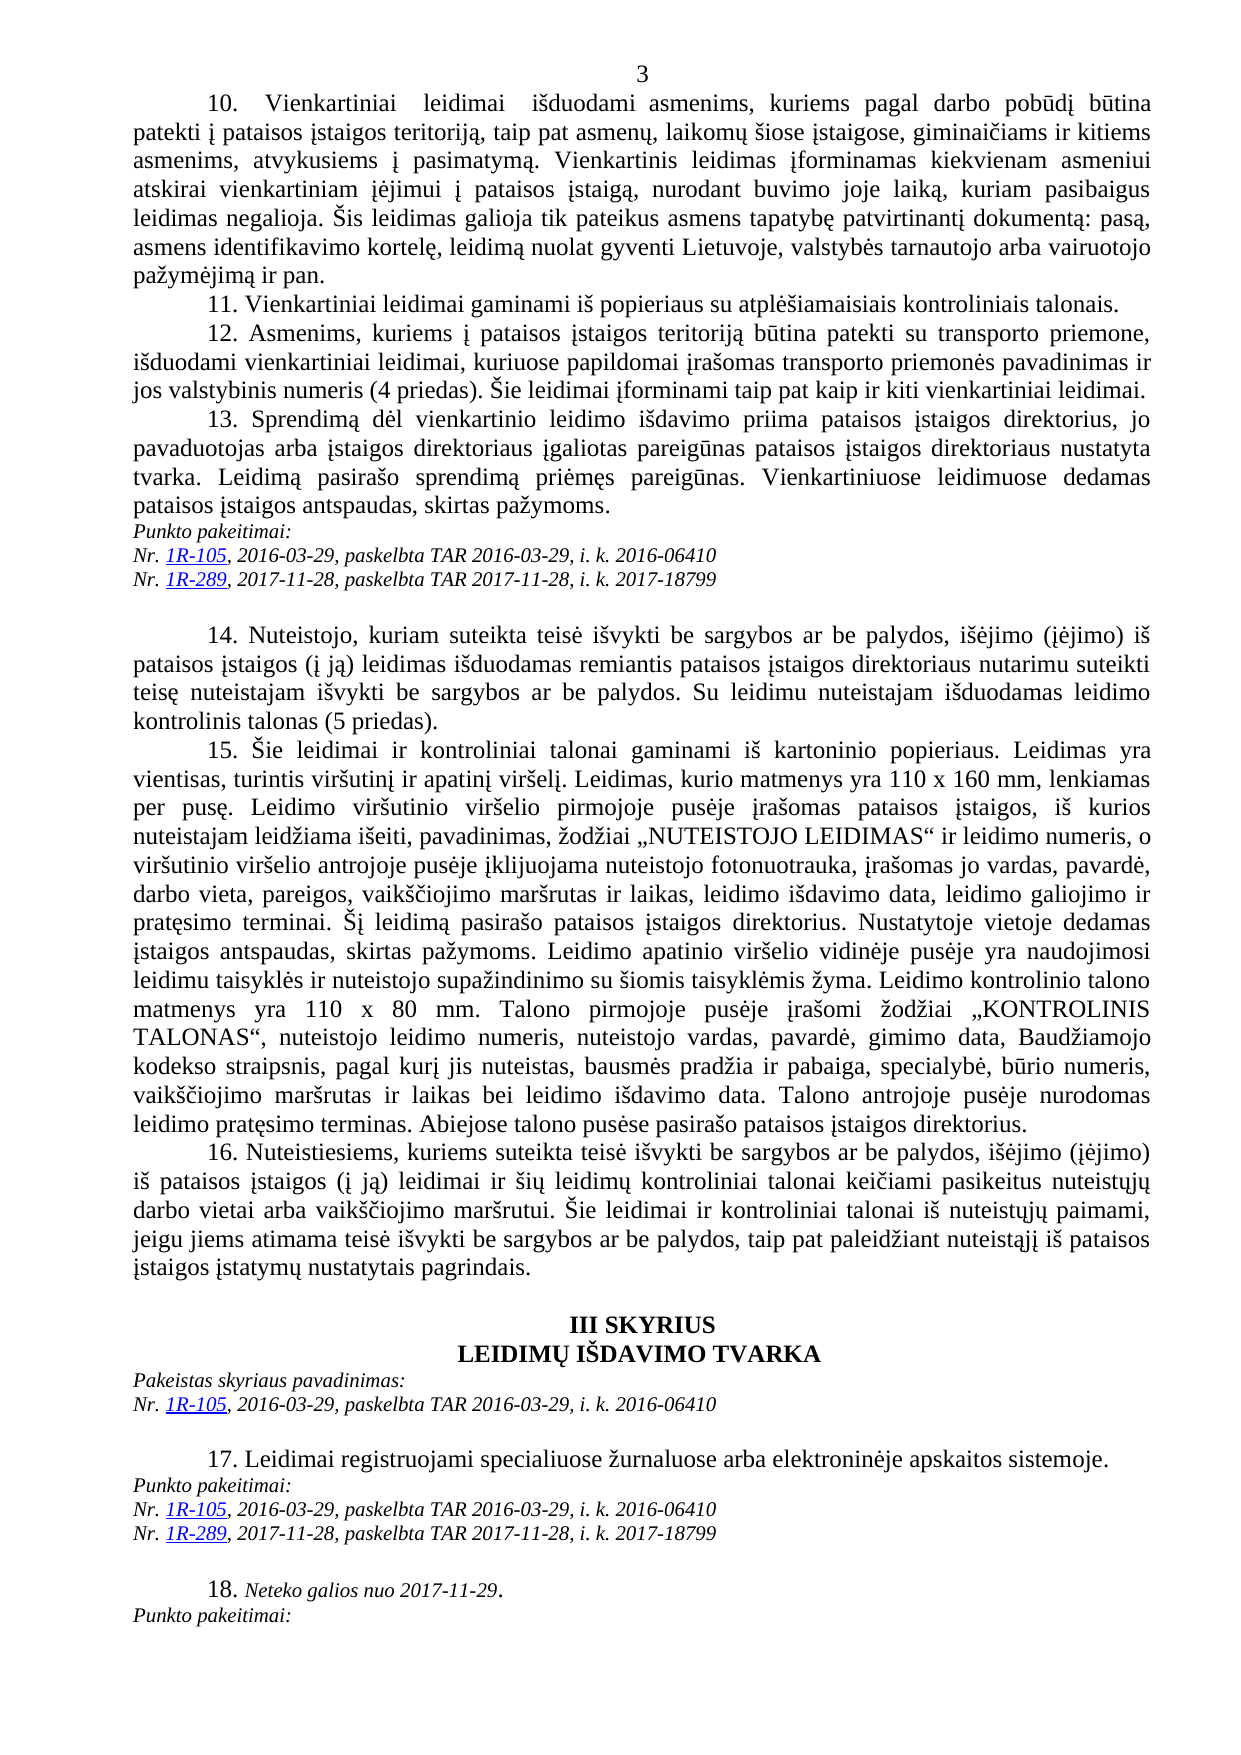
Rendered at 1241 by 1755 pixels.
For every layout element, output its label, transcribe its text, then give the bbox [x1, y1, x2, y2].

text Punkto pakeitimai: [133, 1603, 1152, 1627]
text Punkto pakeitimai: [133, 1473, 1152, 1497]
text 15. Šie leidimai ir kontroliniai talonai gaminami iš kartoninio popieriaus. Leidimas yra vientisas, turintis viršutinį ir apatinį viršelį. Leidimas, kurio matmenys yra 110 x 160 mm, lenkiamas per pusę. Leidimo viršutinio viršelio pirmojoje pusėje įrašomas pataisos įstaigos, iš kurios nuteistajam leidžiama išeiti, pavadinimas, žodžiai „NUTEISTOJO LEIDIMAS“ ir leidimo numeris, o viršutinio viršelio antrojoje pusėje įklijuojama nuteistojo fotonuotrauka, įrašomas jo vardas, pavardė, darbo vieta, pareigos, vaikščiojimo maršrutas ir laikas, leidimo išdavimo data, leidimo galiojimo ir pratęsimo terminai. Šį leidimą pasirašo pataisos įstaigos direktorius. Nustatytoje vietoje dedamas įstaigos antspaudas, skirtas pažymoms. Leidimo apatinio viršelio vidinėje pusėje yra naudojimosi leidimu taisyklės ir nuteistojo supažindinimo su šiomis taisyklėmis žyma. Leidimo kontrolinio talono matmenys yra 110 x 80 mm. Talono pirmojoje pusėje įrašomi žodžiai „KONTROLINIS TALONAS“, nuteistojo leidimo numeris, nuteistojo vardas, pavardė, gimimo data, Baudžiamojo kodekso straipsnis, pagal kurį jis nuteistas, bausmės pradžia ir pabaiga, specialybė, būrio numeris, vaikščiojimo maršrutas ir laikas bei leidimo išdavimo data. Talono antrojoje pusėje nurodomas leidimo pratęsimo terminas. Abiejose talono pusėse pasirašo pataisos įstaigos direktorius. [133, 735, 1152, 1137]
text 16. Nuteistiesiems, kuriems suteikta teisė išvykti be sargybos ar be palydos, išėjimo (įėjimo) iš pataisos įstaigos (į ją) leidimai ir šių leidimų kontroliniai talonai keičiami pasikeitus nuteistųjų darbo vietai arba vaikščiojimo maršrutui. Šie leidimai ir kontroliniai talonai iš nuteistųjų paimami, jeigu jiems atimama teisė išvykti be sargybos ar be palydos, taip pat paleidžiant nuteistąjį iš pataisos įstaigos įstatymų nustatytais pagrindais. [133, 1137, 1152, 1281]
text Pakeistas skyriaus pavadinimas: [133, 1367, 1152, 1392]
text 10. Vienkartiniai leidimai išduodami asmenims, kuriems pagal darbo pobūdį būtina patekti į pataisos įstaigos teritoriją, taip pat asmenų, laikomų šiose įstaigose, giminaičiams ir kitiems asmenims, atvykusiems į pasimatymą. Vienkartinis leidimas įforminamas kiekvienam asmeniui atskirai vienkartiniam įėjimui į pataisos įstaigą, nurodant buvimo joje laiką, kuriam pasibaigus leidimas negalioja. Šis leidimas galioja tik pateikus asmens tapatybę patvirtinantį dokumentą: pasą, asmens identifikavimo kortelę, leidimą nuolat gyventi Lietuvoje, valstybės tarnautojo arba vairuotojo pažymėjimą ir pan. [133, 88, 1152, 289]
text 14. Nuteistojo, kuriam suteikta teisė išvykti be sargybos ar be palydos, išėjimo (įėjimo) iš pataisos įstaigos (į ją) leidimas išduodamas remiantis pataisos įstaigos direktoriaus nutarimu suteikti teisę nuteistajam išvykti be sargybos ar be palydos. Su leidimu nuteistajam išduodamas leidimo kontrolinis talonas (5 priedas). [133, 620, 1152, 735]
text 12. Asmenims, kuriems į pataisos įstaigos teritoriją būtina patekti su transporto priemone, išduodami vienkartiniai leidimai, kuriuose papildomai įrašomas transporto priemonės pavadinimas ir jos valstybinis numeris (4 priedas). Šie leidimai įforminami taip pat kaip ir kiti vienkartiniai leidimai. [133, 318, 1152, 404]
text 11. Vienkartiniai leidimai gaminami iš popieriaus su atplėšiamaisiais kontroliniais talonais. [133, 289, 1152, 318]
text III SKYRIUS [133, 1310, 1152, 1339]
text Punkto pakeitimai: [133, 519, 1152, 543]
text Nr. 1R-105, 2016-03-29, paskelbta TAR 2016-03-29, i. k. 2016-06410 [133, 1497, 1152, 1521]
text 18. Neteko galios nuo 2017-11-29. [133, 1574, 1152, 1603]
text LEIDIMŲ IŠDAVIMO TVARKA [133, 1339, 1152, 1367]
text 13. Sprendimą dėl vienkartinio leidimo išdavimo priima pataisos įstaigos direktorius, jo pavaduotojas arba įstaigos direktoriaus įgaliotas pareigūnas pataisos įstaigos direktoriaus nustatyta tvarka. Leidimą pasirašo sprendimą priėmęs pareigūnas. Vienkartiniuose leidimuose dedamas pataisos įstaigos antspaudas, skirtas pažymoms. [133, 404, 1152, 519]
text Nr. 1R-105, 2016-03-29, paskelbta TAR 2016-03-29, i. k. 2016-06410 [133, 543, 1152, 567]
text Nr. 1R-105, 2016-03-29, paskelbta TAR 2016-03-29, i. k. 2016-06410 [133, 1392, 1152, 1416]
text Nr. 1R-289, 2017-11-28, paskelbta TAR 2017-11-28, i. k. 2017-18799 [133, 1521, 1152, 1545]
text 17. Leidimai registruojami specialiuose žurnaluose arba elektroninėje apskaitos sistemoje. [133, 1444, 1152, 1473]
text Nr. 1R-289, 2017-11-28, paskelbta TAR 2017-11-28, i. k. 2017-18799 [133, 567, 1152, 591]
